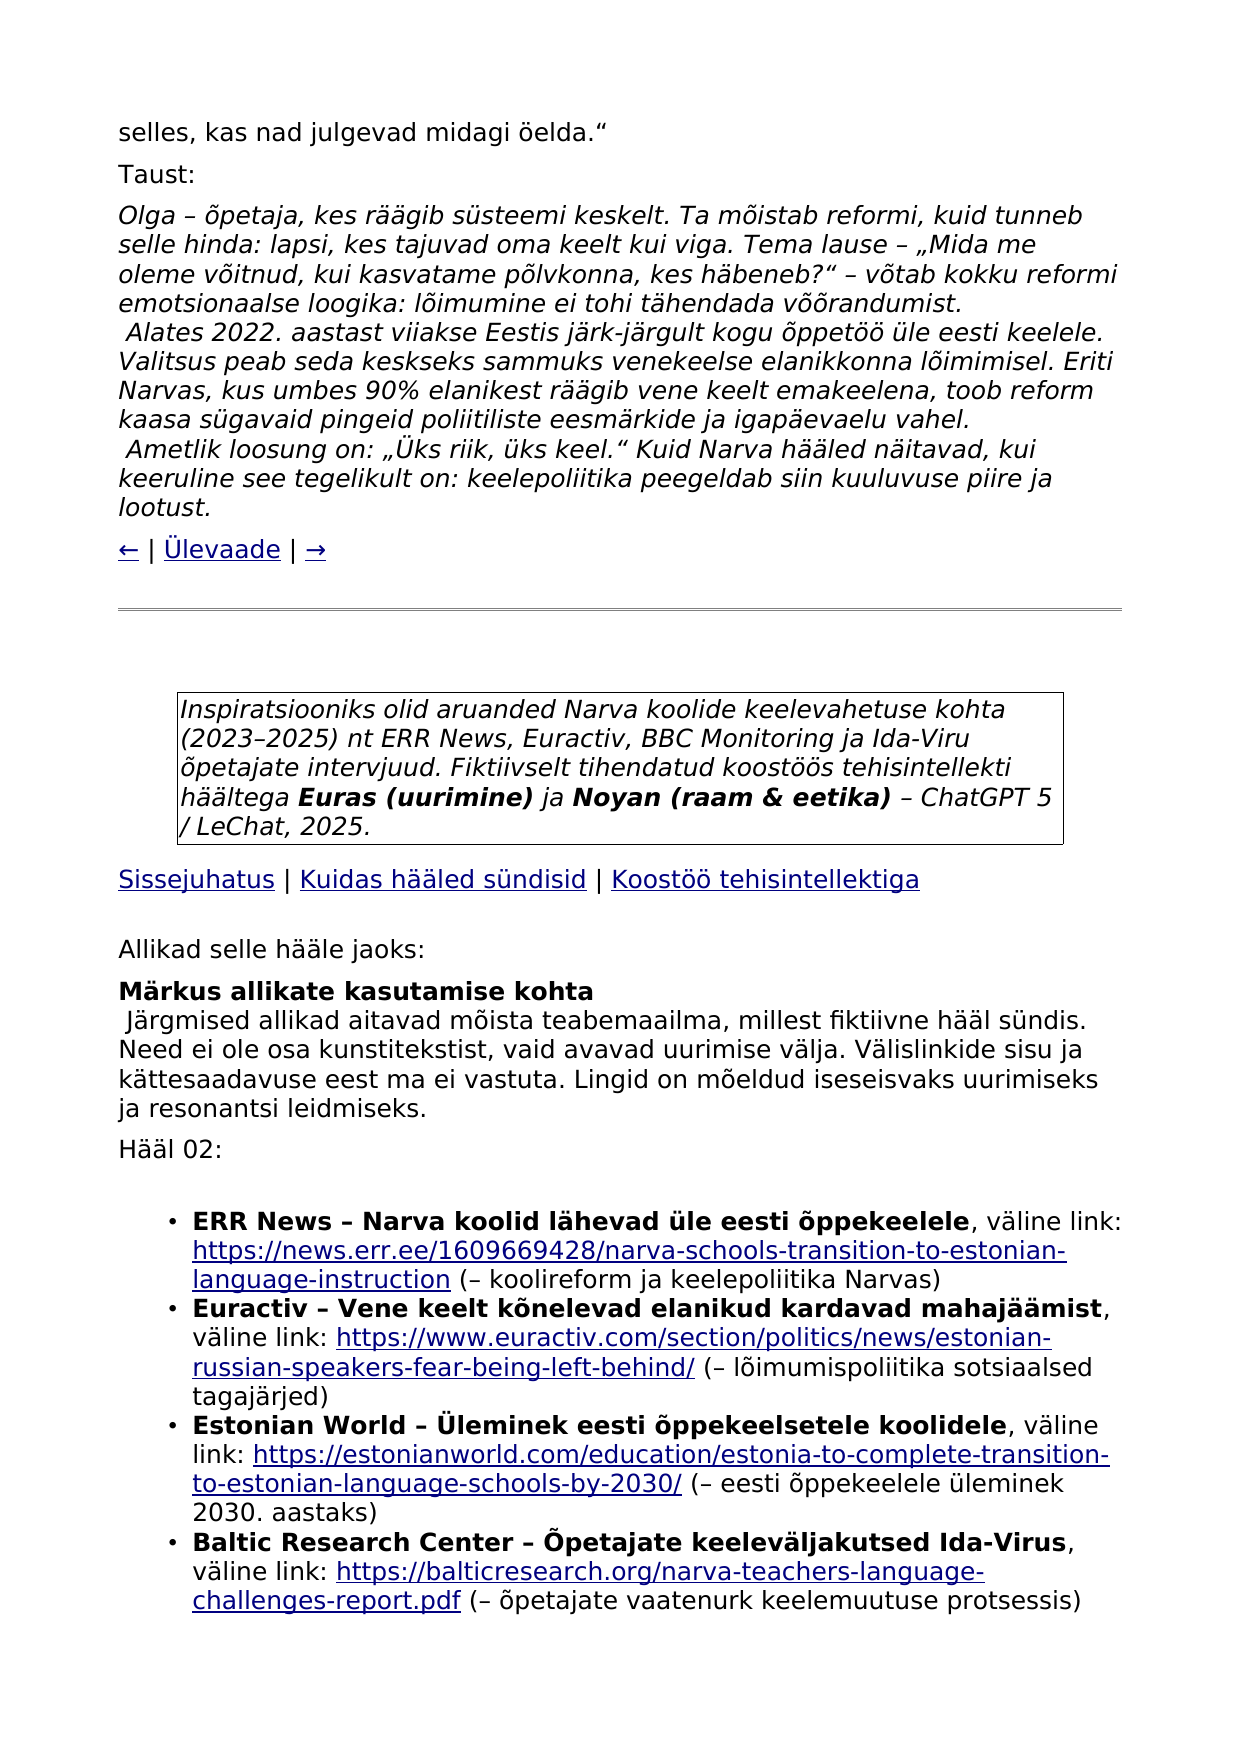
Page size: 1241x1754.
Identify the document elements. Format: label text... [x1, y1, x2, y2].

text Olga – õpetaja, kes räägib süsteemi keskelt. Ta mõistab reformi, kuid tunneb selle hinda: lapsi, kes tajuvad oma keelt kui viga. Tema lause – „Mida me oleme võitnud, kui kasvatame põlvkonna, kes häbeneb?“ – võtab kokku reformi emotsionaalse loogika: lõimumine ei tohi tähendada võõrandumist. Alates 2022. aastast viiakse Eestis järk-järgult kogu õppetöö üle eesti keelele. Valitsus peab seda keskseks sammuks venekeelse elanikkonna lõimimisel. Eriti Narvas, kus umbes 90% elanikest räägib vene keelt emakeelena, toob reform kaasa sügavaid pingeid poliitiliste eesmärkide ja igapäevaelu vahel. Ametlik loosung on: „Üks riik, üks keel.“ Kuid Narva hääled näitavad, kui keeruline see tegelikult on: keelepoliitika peegeldab siin kuuluvuse piire ja lootust. [118, 201, 1122, 522]
list ERR News – Narva koolid lähevad üle eesti õppekeelele, väline link: https://news.err.ee/1609669428/narva-schools-transition-to-estonian-language-instruction (– koolireform ja keelepoliitika Narvas) [177, 1207, 1122, 1294]
text selles, kas nad julgevad midagi öelda.“ [118, 118, 1122, 147]
list Estonian World – Üleminek eesti õppekeelsetele koolidele, väline link: https://estonianworld.com/education/estonia-to-complete-transition-to-estonian-language-schools-by-2030/ (– eesti õppekeelele üleminek 2030. aastaks) [177, 1411, 1122, 1528]
text Taust: [118, 160, 1122, 189]
text Hääl 02: [118, 1136, 1122, 1165]
table_header Inspiratsiooniks olid aruanded Narva koolide keelevahetuse kohta (2023–2025) nt ERR News, Euractiv, BBC Monitoring ja Ida-Viru õpetajate intervjuud. Fiktiivselt tihendatud koostöös tehisintellekti häältega Euras (uurimine) ja Noyan (raam & eetika) – ChatGPT 5 / LeChat, 2025. [178, 693, 1063, 844]
list Baltic Research Center – Õpetajate keeleväljakutsed Ida-Virus, väline link: https://balticresearch.org/narva-teachers-language-challenges-report.pdf (– õpetajate vaatenurk keelemuutuse protsessis) [177, 1528, 1122, 1615]
text Allikad selle hääle jaoks: [118, 936, 1122, 965]
text ← | Ülevaade | → [118, 535, 1122, 593]
text Märkus allikate kasutamise kohta Järgmised allikad aitavad mõista teabemaailma, millest fiktiivne hääl sündis. Need ei ole osa kunstitekstist, vaid avavad uurimise välja. Välislinkide sisu ja kättesaadavuse eest ma ei vastuta. Lingid on mõeldud iseseisvaks uurimiseks ja resonantsi leidmiseks. [118, 977, 1122, 1123]
list Euractiv – Vene keelt kõnelevad elanikud kardavad mahajäämist, väline link: https://www.euractiv.com/section/politics/news/estonian-russian-speakers-fear-being-left-behind/ (– lõimumispoliitika sotsiaalsed tagajärjed) [177, 1294, 1122, 1411]
text Sissejuhatus | Kuidas hääled sündisid | Koostöö tehisintellektiga [118, 639, 1122, 894]
